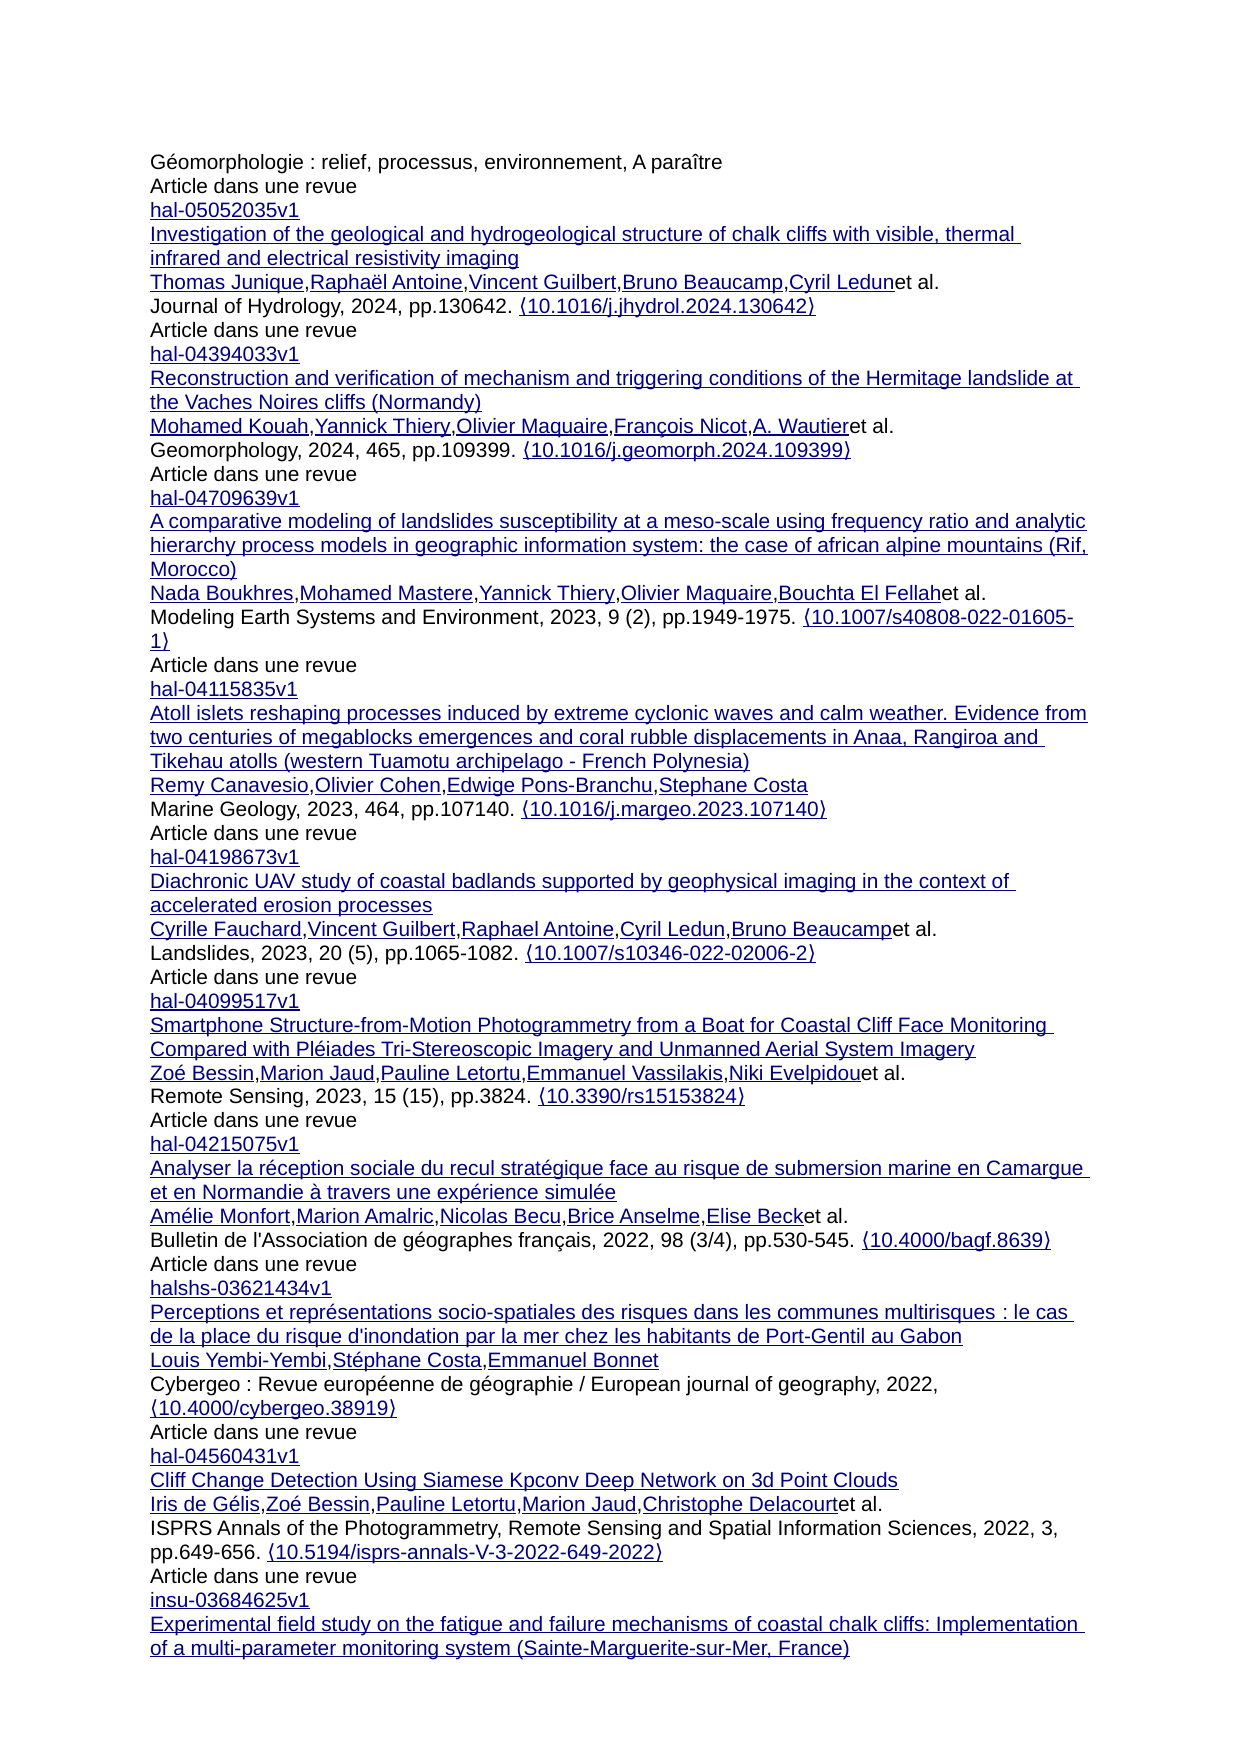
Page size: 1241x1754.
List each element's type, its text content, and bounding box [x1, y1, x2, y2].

table_cell Analyser la réception sociale du recul stratégique face au risque de submersion marine en Camargue [150, 1156, 1090, 1177]
table_cell A comparative modeling of landslides susceptibility at a meso-scale using frequency ratio and analytic hierarchy process models in geographic information system: the case of african alpine mountains (Rif, Morocco) Nada Boukhres,Mohamed Mastere,Yannick Thiery,Olivier Maquaire,Bouchta El Fellahet al. Modeling Earth Systems and Environment, 2023, 9 (2), pp.1949-1975. ⟨10.1007/s40808-022-01605-1⟩ Article dans une revue hal-04115835v1 [150, 509, 1090, 701]
table_cell Perceptions et représentations socio-spatiales des risques dans les communes multirisques : le cas de la place du risque d'inondation par la mer chez les habitants de Port-Gentil au Gabon Louis Yembi-Yembi,Stéphane Costa,Emmanuel Bonnet Cybergeo : Revue européenne de géographie / European journal of geography, 2022, ⟨10.4000/cybergeo.38919⟩ Article dans une revue hal-04560431v1 [150, 1300, 1090, 1468]
table_cell Atoll islets reshaping processes induced by extreme cyclonic waves and calm weather. Evidence from two centuries of megablocks emergences and coral rubble displacements in Anaa, Rangiroa and Tikehau atolls (western Tuamotu archipelago - French Polynesia) Remy Canavesio,Olivier Cohen,Edwige Pons-Branchu,Stephane Costa Marine Geology, 2023, 464, pp.107140. ⟨10.1016/j.margeo.2023.107140⟩ Article dans une revue hal-04198673v1 [150, 701, 1090, 869]
table_cell Smartphone Structure-from-Motion Photogrammetry from a Boat for Coastal Cliff Face Monitoring Compared with Pléiades Tri-Stereoscopic Imagery and Unmanned Aerial System Imagery Zoé Bessin,Marion Jaud,Pauline Letortu,Emmanuel Vassilakis,Niki Evelpidouet al. Remote Sensing, 2023, 15 (15), pp.3824. ⟨10.3390/rs15153824⟩ Article dans une revue hal-04215075v1 [150, 1013, 1090, 1156]
table_cell Cliff Change Detection Using Siamese Kpconv Deep Network on 3d Point Clouds Iris de Gélis,Zoé Bessin,Pauline Letortu,Marion Jaud,Christophe Delacourtet al. ISPRS Annals of the Photogrammetry, Remote Sensing and Spatial Information Sciences, 2022, 3, pp.649-656. ⟨10.5194/isprs-annals-V-3-2022-649-2022⟩ Article dans une revue insu-03684625v1 [150, 1468, 1090, 1611]
table_cell Géomorphologie : relief, processus, environnement, A paraître Article dans une revue hal-05052035v1 [150, 150, 1090, 222]
table_cell Diachronic UAV study of coastal badlands supported by geophysical imaging in the context of accelerated erosion processes Cyrille Fauchard,Vincent Guilbert,Raphael Antoine,Cyril Ledun,Bruno Beaucampet al. Landslides, 2023, 20 (5), pp.1065-1082. ⟨10.1007/s10346-022-02006-2⟩ Article dans une revue hal-04099517v1 [150, 869, 1090, 1012]
table_cell et en Normandie à travers une expérience simulée Amélie Monfort,Marion Amalric,Nicolas Becu,Brice Anselme,Elise Becket al. Bulletin de l'Association de géographes français, 2022, 98 (3/4), pp.530-545. ⟨10.4000/bagf.8639⟩ Article dans une revue halshs-03621434v1 [150, 1178, 1090, 1300]
table_cell Reconstruction and verification of mechanism and triggering conditions of the Hermitage landslide at the Vaches Noires cliffs (Normandy) Mohamed Kouah,Yannick Thiery,Olivier Maquaire,François Nicot,A. Wautieret al. Geomorphology, 2024, 465, pp.109399. ⟨10.1016/j.geomorph.2024.109399⟩ Article dans une revue hal-04709639v1 [150, 366, 1090, 509]
table_cell Experimental field study on the fatigue and failure mechanisms of coastal chalk cliffs: Implementation of a multi-parameter monitoring system (Sainte-Marguerite-sur-Mer, France) [150, 1611, 1090, 1659]
table_cell Investigation of the geological and hydrogeological structure of chalk cliffs with visible, thermal infrared and electrical resistivity imaging Thomas Junique,Raphaël Antoine,Vincent Guilbert,Bruno Beaucamp,Cyril Ledunet al. Journal of Hydrology, 2024, pp.130642. ⟨10.1016/j.jhydrol.2024.130642⟩ Article dans une revue hal-04394033v1 [150, 222, 1090, 366]
